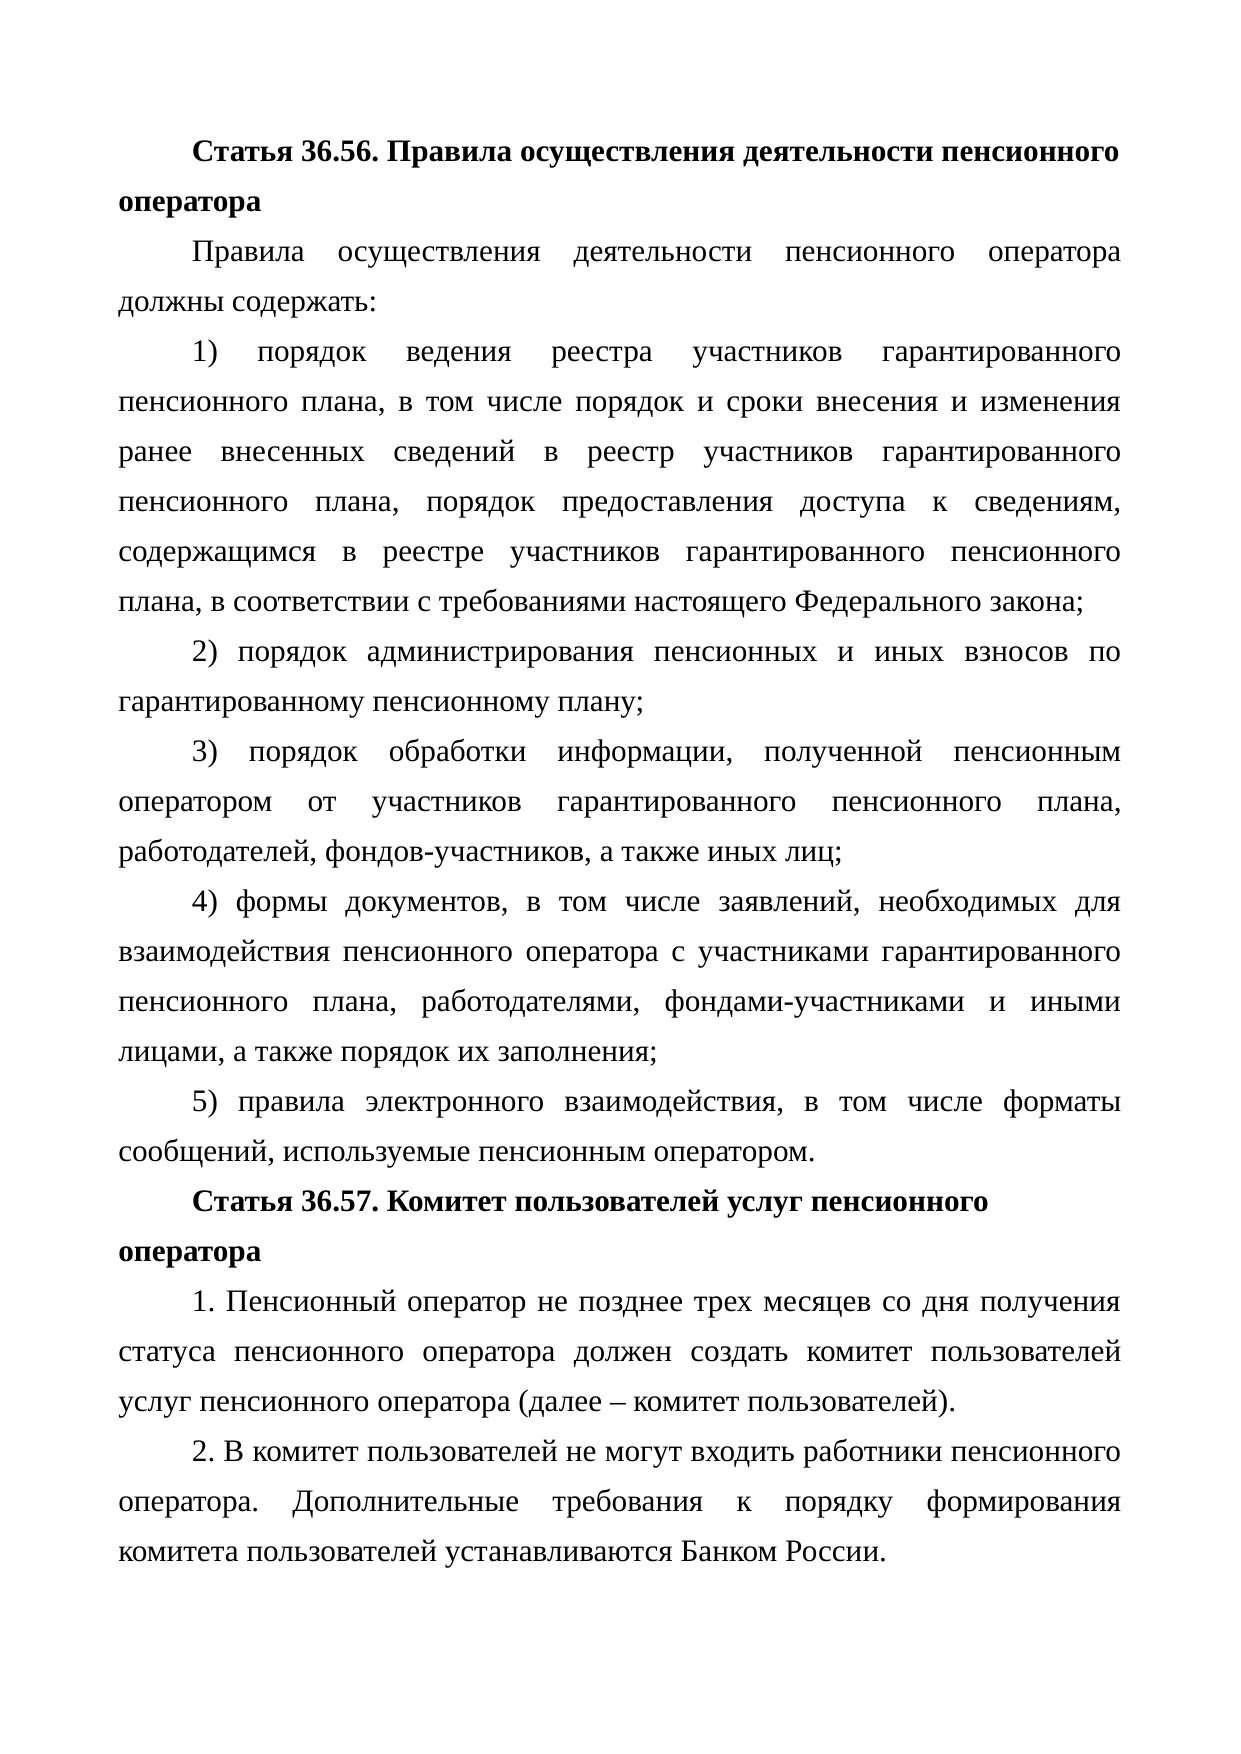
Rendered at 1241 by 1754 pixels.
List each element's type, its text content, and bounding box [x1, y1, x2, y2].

text 2) порядок администрирования пенсионных и иных взносов по гарантированному пенсионному плану; [118, 618, 1122, 718]
text 1. Пенсионный оператор не позднее трех месяцев со дня получения статуса пенсионного оператора должен создать комитет пользователей услуг пенсионного оператора (далее – комитет пользователей). [118, 1268, 1122, 1418]
subtitle Статья 36.56. Правила осуществления деятельности пенсионного оператора [118, 118, 1122, 218]
text 1) порядок ведения реестра участников гарантированного пенсионного плана, в том числе порядок и сроки внесения и изменения ранее внесенных сведений в реестр участников гарантированного пенсионного плана, порядок предоставления доступа к сведениям, содержащимся в реестре участников гарантированного пенсионного плана, в соответствии с требованиями настоящего Федерального закона; [118, 318, 1122, 618]
text 2. В комитет пользователей не могут входить работники пенсионного оператора. Дополнительные требования к порядку формирования комитета пользователей устанавливаются Банком России. [118, 1418, 1122, 1568]
text 3) порядок обработки информации, полученной пенсионным оператором от участников гарантированного пенсионного плана, работодателей, фондов-участников, а также иных лиц; [118, 718, 1122, 868]
subtitle Статья 36.57. Комитет пользователей услуг пенсионного оператора [118, 1168, 1122, 1268]
text 5) правила электронного взаимодействия, в том числе форматы сообщений, используемые пенсионным оператором. [118, 1068, 1122, 1168]
text 4) формы документов, в том числе заявлений, необходимых для взаимодействия пенсионного оператора с участниками гарантированного пенсионного плана, работодателями, фондами-участниками и иными лицами, а также порядок их заполнения; [118, 868, 1122, 1068]
text Правила осуществления деятельности пенсионного оператора должны содержать: [118, 218, 1122, 318]
